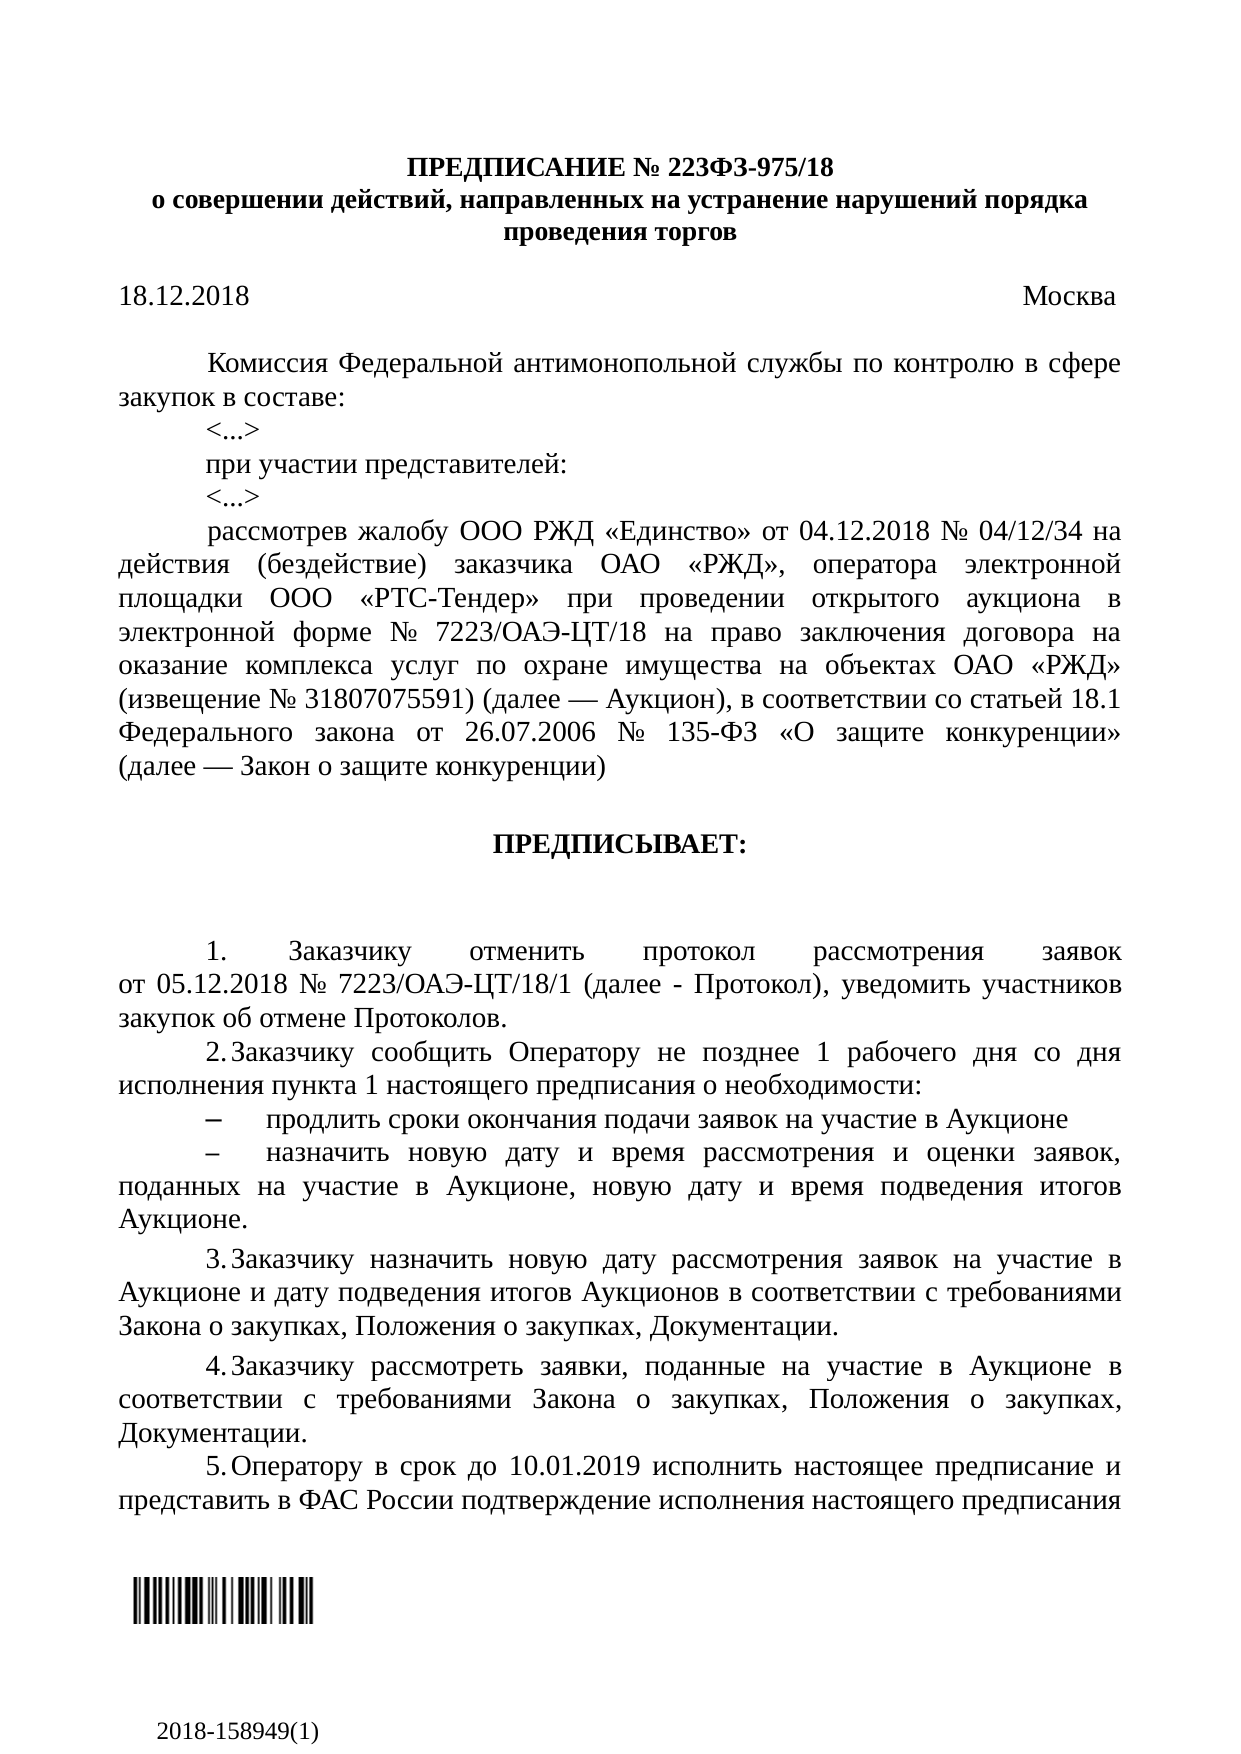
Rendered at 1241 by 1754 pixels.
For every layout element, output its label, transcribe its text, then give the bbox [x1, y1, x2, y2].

text ПРЕДПИСЫВАЕТ: [118, 827, 1122, 859]
list Оператору в срок до 10.01.2019 исполнить настоящее предписание и представить в ФАС России подтверждение исполнения настоящего предписания [118, 1448, 1122, 1515]
text 18.12.2018 Москва [118, 278, 1122, 312]
text Комиссия Федеральной антимонопольной службы по контролю в сфере закупок в составе: [118, 345, 1122, 412]
text при участии представителей: [118, 446, 1122, 479]
list Заказчику сообщить Оператору не позднее 1 рабочего дня со дня исполнения пункта 1 настоящего предписания о необходимости: [118, 1034, 1122, 1101]
list Заказчику отменить протокол рассмотрения заявок от 05.12.2018 № 7223/ОАЭ-ЦТ/18/1 (далее - Протокол), уведомить участников закупок об отмене Протоколов. [118, 933, 1122, 1034]
picture [118, 1577, 331, 1624]
text <...> [118, 412, 1122, 446]
list Заказчику рассмотреть заявки, поданные на участие в Аукционе в соответствии с требованиями Закона о закупках, Положения о закупках, Документации. [118, 1348, 1122, 1448]
text ПРЕДПИСАНИЕ № 223ФЗ-975/18 [118, 151, 1122, 183]
text <...> [118, 479, 1122, 513]
text о совершении действий, направленных на устранение нарушений порядка проведения торгов [118, 183, 1122, 246]
list продлить сроки окончания подачи заявок на участие в Аукционе [118, 1101, 1122, 1134]
list Заказчику назначить новую дату рассмотрения заявок на участие в Аукционе и дату подведения итогов Аукционов в соответствии с требованиями Закона о закупках, Положения о закупках, Документации. [118, 1241, 1122, 1342]
text рассмотрев жалобу ООО РЖД «Единство» от 04.12.2018 № 04/12/34 на действия (бездействие) заказчика ОАО «РЖД», оператора электронной площадки ООО «РТС-Тендер» при проведении открытого аукциона в электронной форме № 7223/ОАЭ-ЦТ/18 на право заключения договора на оказание комплекса услуг по охране имущества на объектах ОАО «РЖД» (извещение № 31807075591) (далее — Аукцион), в соответствии со статьей 18.1 Федерального закона от 26.07.2006 № 135-ФЗ «О защите конкуренции» (далее — Закон о защите конкуренции) [118, 513, 1122, 781]
list назначить новую дату и время рассмотрения и оценки заявок, поданных на участие в Аукционе, новую дату и время подведения итогов Аукционе. [118, 1134, 1122, 1235]
